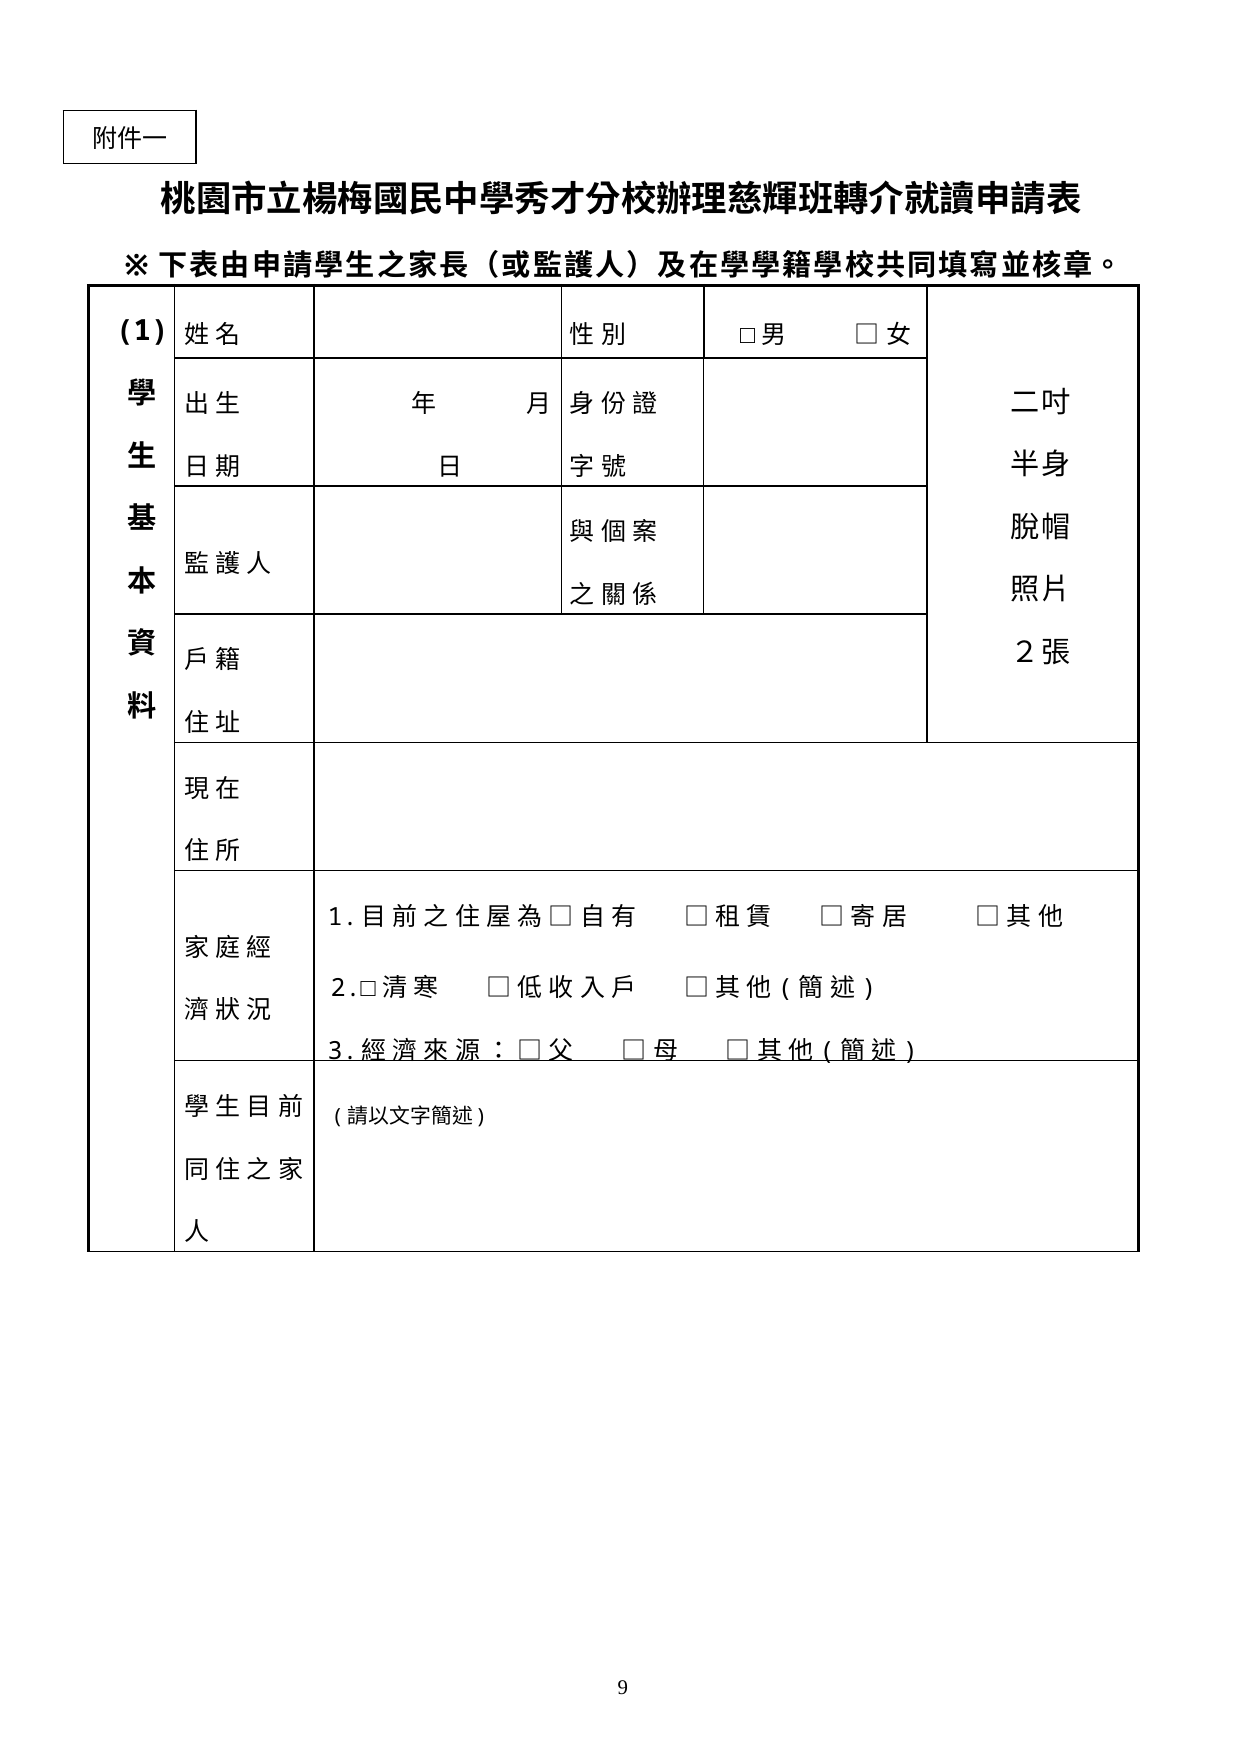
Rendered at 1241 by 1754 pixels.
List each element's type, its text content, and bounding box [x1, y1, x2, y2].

table_header 二吋 半身 脫帽 照片 ２張 [928, 287, 1137, 741]
text [64, 111, 195, 163]
table_cell [315, 615, 926, 741]
table_cell 與個案 之關係 [562, 487, 703, 613]
table_cell 學生目前同住之家人 [175, 1061, 313, 1251]
table_cell [704, 487, 926, 613]
table_cell 戶籍 住址 [175, 615, 313, 741]
text 附件一 [79, 118, 181, 155]
table_header [315, 287, 561, 357]
table_cell 1.目前之住屋為□自有 □租賃 □寄居 □其他 2.□清寒 □低收入戶 □其他(簡述) 3.經濟來源：□父 □母 □其他(簡述) [315, 871, 1137, 1060]
table_cell 出生 日期 [175, 359, 313, 485]
table_cell [315, 487, 561, 613]
table_header □男 □女 [705, 287, 926, 357]
text ※下表由申請學生之家長（或監護人）及在學學籍學校共同填寫並核章。 [77, 221, 1164, 284]
table_header (1) 學 生 基 本 資 料 [90, 287, 174, 1251]
table_cell 現在 住所 [175, 743, 313, 869]
table_cell (請以文字簡述) [315, 1061, 1137, 1251]
table_cell [315, 743, 1137, 869]
text 桃園市立楊梅國民中學秀才分校辦理慈輝班轉介就讀申請表 [77, 170, 1164, 221]
table_cell 身份證 字號 [562, 359, 703, 485]
table_cell 年 月 日 [315, 359, 561, 485]
table_header 姓名 [175, 287, 313, 357]
table_header 性別 [562, 287, 703, 357]
table_cell 家庭經 濟狀況 [175, 871, 313, 1060]
table_cell 監護人 [175, 487, 313, 613]
table_cell [704, 359, 926, 485]
